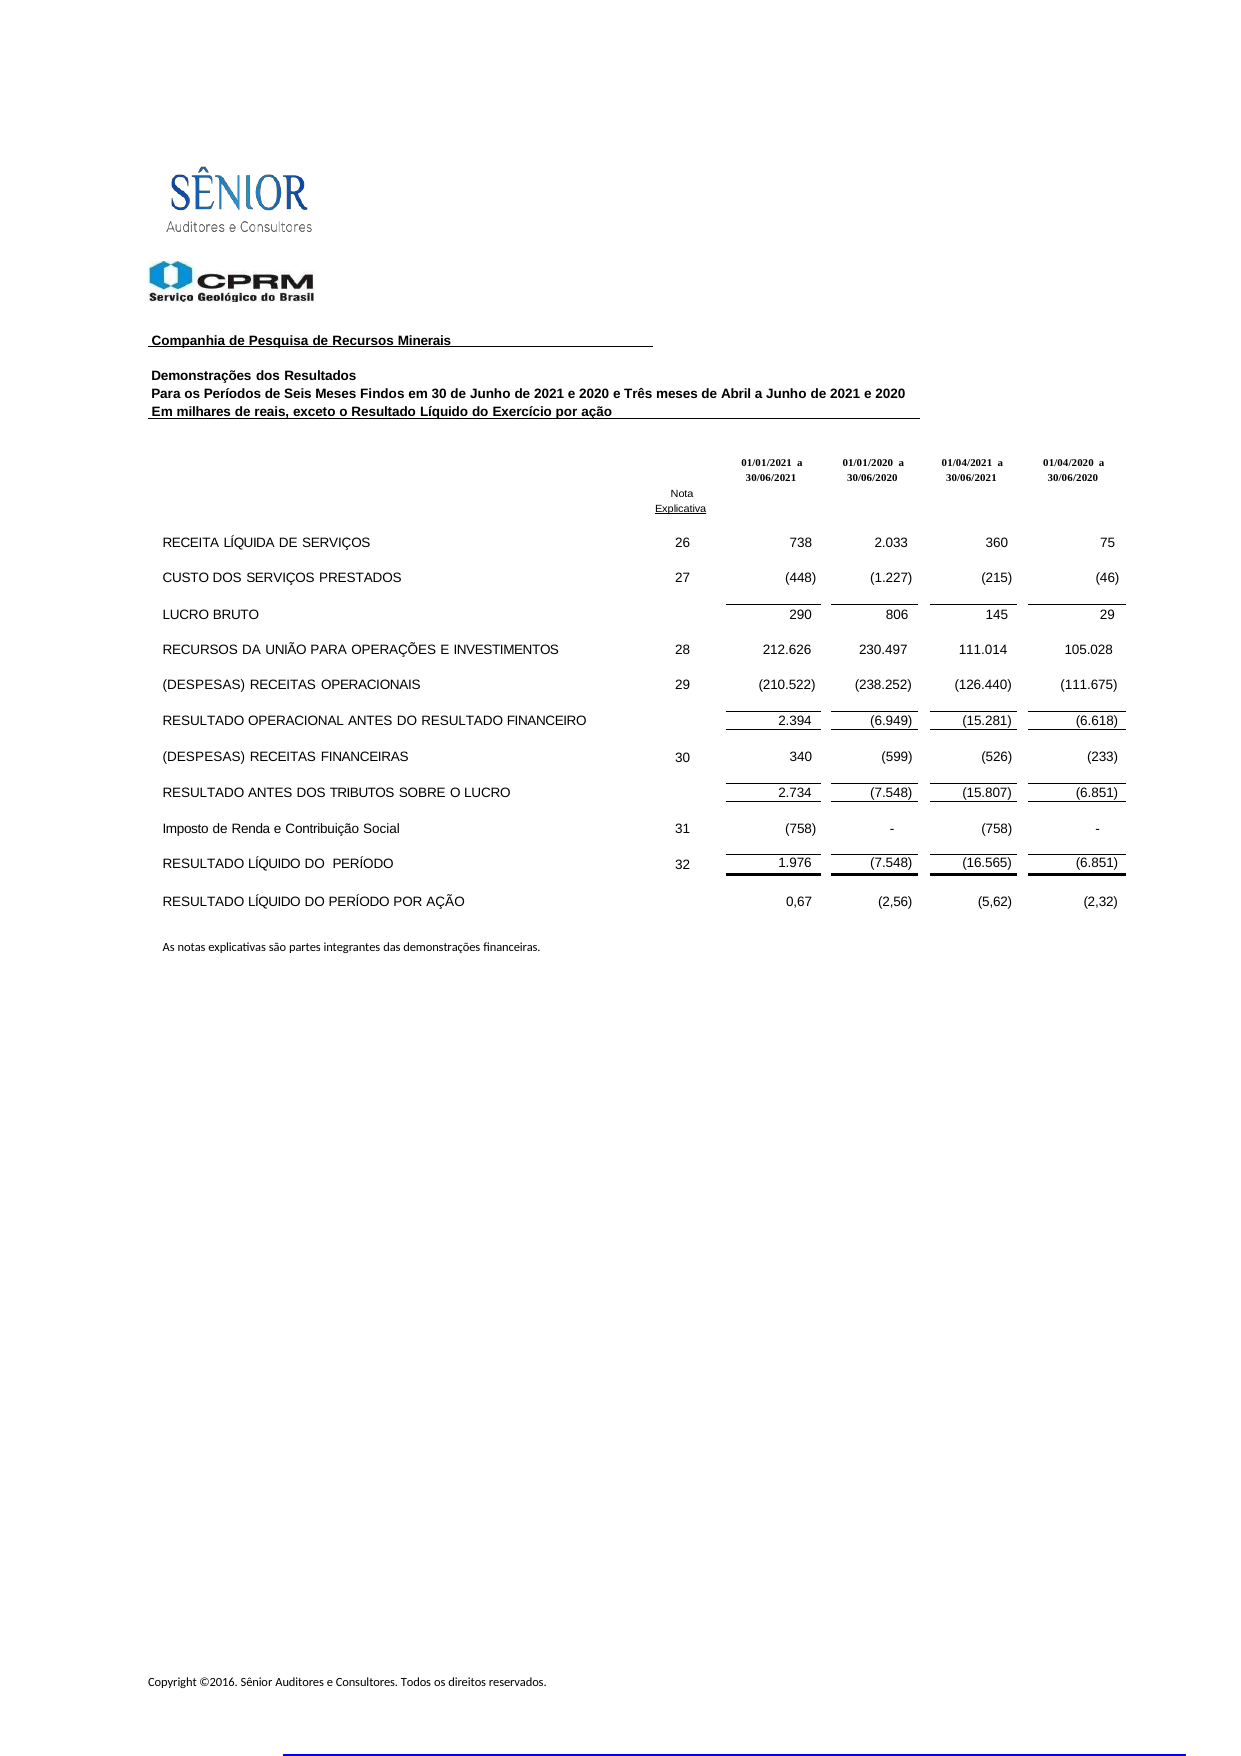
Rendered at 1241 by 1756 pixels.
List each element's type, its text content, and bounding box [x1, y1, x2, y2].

table_cell [1017, 854, 1027, 873]
table_cell 0,67 [726, 876, 821, 924]
table_cell 31 [624, 801, 726, 854]
table_cell [1017, 924, 1027, 963]
table_cell [1017, 561, 1027, 604]
table_cell [918, 711, 929, 729]
table_cell [1017, 801, 1027, 854]
table_cell (238.252) [831, 668, 917, 711]
table_cell 105.028 [1028, 632, 1126, 668]
table_cell [1017, 783, 1027, 801]
table_cell (758) [930, 802, 1017, 854]
table_cell (1.227) [831, 561, 917, 604]
table_cell [918, 561, 929, 604]
table_cell 2.734 [726, 784, 821, 801]
table_cell (15.281) [930, 712, 1017, 729]
table_header [918, 447, 929, 486]
table_cell [918, 604, 929, 632]
table_cell RESULTADO ANTES DOS TRIBUTOS SOBRE O LUCRO [157, 783, 623, 801]
table_cell 75 [1028, 525, 1126, 561]
table_cell 29 [1028, 605, 1126, 632]
table_cell [1017, 486, 1027, 525]
table_cell [918, 924, 929, 963]
table_cell (6.851) [1028, 784, 1126, 801]
table_cell RESULTADO LÍQUIDO DO PERÍODO [157, 854, 623, 873]
table_cell [821, 604, 831, 632]
table_cell [918, 783, 929, 801]
table_cell (215) [930, 561, 1017, 604]
table_cell 230.497 [831, 632, 917, 668]
table_cell [821, 561, 831, 604]
table_cell [918, 729, 929, 782]
table_cell RESULTADO LÍQUIDO DO PERÍODO POR AÇÃO [157, 873, 623, 924]
table_cell [821, 668, 831, 711]
table_cell (15.807) [930, 784, 1017, 801]
table_cell 27 [624, 561, 726, 604]
table_cell [624, 604, 726, 632]
table_cell [1017, 711, 1027, 729]
table_cell [918, 632, 929, 668]
table_cell [624, 873, 726, 924]
table_cell [918, 668, 929, 711]
table_cell RECEITA LÍQUIDA DE SERVIÇOS [157, 525, 623, 561]
table_cell 212.626 [726, 632, 821, 668]
table_cell [821, 873, 831, 924]
table_cell (526) [930, 730, 1017, 782]
table_cell As notas explicativas são partes integrantes das demonstrações financeiras. [157, 924, 623, 963]
table_cell [624, 924, 726, 963]
table_cell (6.851) [1028, 855, 1126, 873]
table_cell 806 [831, 605, 917, 632]
table_cell (2,56) [831, 876, 917, 924]
table_cell Imposto de Renda e Contribuição Social [157, 801, 623, 854]
text Companhia de Pesquisa de Recursos Minerais [148, 333, 1138, 348]
table_header [821, 447, 831, 486]
table_cell [1017, 604, 1027, 632]
table_cell LUCRO BRUTO [157, 604, 623, 632]
table_cell 290 [726, 605, 821, 632]
table_cell [1017, 525, 1027, 561]
table_cell (6.949) [831, 712, 917, 729]
table_header 01/01/2020 a 30/06/2020 [831, 447, 917, 486]
table_cell 2.394 [726, 712, 821, 729]
table_header 01/01/2021 a 30/06/2021 [726, 447, 821, 486]
table_cell (233) [1028, 730, 1126, 782]
table_cell [821, 801, 831, 854]
table_cell (6.618) [1028, 712, 1126, 729]
table_cell (126.440) [930, 668, 1017, 711]
text Em milhares de reais, exceto o Resultado Líquido do Exercício por ação [148, 404, 1138, 419]
table_cell [624, 783, 726, 801]
table_cell 32 [624, 854, 726, 873]
table_cell - [831, 802, 917, 854]
table_cell [821, 924, 831, 963]
table_cell (7.548) [831, 855, 917, 873]
table_cell [1017, 729, 1027, 782]
table_cell (599) [831, 730, 917, 782]
table_cell RECURSOS DA UNIÃO PARA OPERAÇÕES E INVESTIMENTOS [157, 632, 623, 668]
table_cell CUSTO DOS SERVIÇOS PRESTADOS [157, 561, 623, 604]
table_cell (16.565) [930, 855, 1017, 873]
table_cell [918, 873, 929, 924]
table_cell (DESPESAS) RECEITAS FINANCEIRAS [157, 729, 623, 782]
table_cell [726, 924, 821, 963]
table_cell [821, 729, 831, 782]
table_header [624, 447, 726, 486]
table_cell [930, 924, 1017, 963]
table_cell [726, 486, 821, 525]
table_cell [1017, 632, 1027, 668]
table_cell [918, 525, 929, 561]
table_cell (DESPESAS) RECEITAS OPERACIONAIS [157, 668, 623, 711]
table_cell [831, 924, 917, 963]
table_cell 738 [726, 525, 821, 561]
table_header 01/04/2020 a 30/06/2020 [1028, 447, 1126, 486]
table_cell (758) [726, 802, 821, 854]
table_cell [821, 783, 831, 801]
table_cell (5,62) [930, 876, 1017, 924]
table_cell 2.033 [831, 525, 917, 561]
table_cell [821, 711, 831, 729]
table_cell [1028, 486, 1126, 525]
table_cell 1.976 [726, 855, 821, 873]
table_cell [918, 801, 929, 854]
table_cell 145 [930, 605, 1017, 632]
table_cell 111.014 [930, 632, 1017, 668]
table_cell [930, 486, 1017, 525]
table_cell [831, 486, 917, 525]
table_cell 340 [726, 730, 821, 782]
table_cell 28 [624, 632, 726, 668]
table_cell - [1028, 802, 1126, 854]
table_cell 29 [624, 668, 726, 711]
table_cell [1017, 668, 1027, 711]
table_cell [821, 632, 831, 668]
table_header [157, 447, 623, 525]
table_cell [821, 854, 831, 873]
table_cell RESULTADO OPERACIONAL ANTES DO RESULTADO FINANCEIRO [157, 711, 623, 729]
table_header [1017, 447, 1027, 486]
text Demonstrações dos Resultados [151, 368, 1138, 383]
table_cell 30 [624, 729, 726, 782]
table_cell (448) [726, 561, 821, 604]
table_cell [918, 486, 929, 525]
table_cell 26 [624, 525, 726, 561]
table_cell [821, 525, 831, 561]
table_cell 360 [930, 525, 1017, 561]
table_cell (2,32) [1028, 876, 1126, 924]
table_cell [1028, 924, 1126, 963]
table_cell (210.522) [726, 668, 821, 711]
table_cell Nota Explicativa [624, 486, 726, 525]
table_cell [1017, 873, 1027, 924]
table_cell [624, 711, 726, 729]
text Para os Períodos de Seis Meses Findos em 30 de Junho de 2021 e 2020 e Três meses de Abril a Junho de 2021 e 2020 [151, 386, 1138, 401]
table_cell (7.548) [831, 784, 917, 801]
table_cell [918, 854, 929, 873]
table_cell [821, 486, 831, 525]
table_cell (46) [1028, 561, 1126, 604]
table_cell (111.675) [1028, 668, 1126, 711]
table_header 01/04/2021 a 30/06/2021 [930, 447, 1017, 486]
